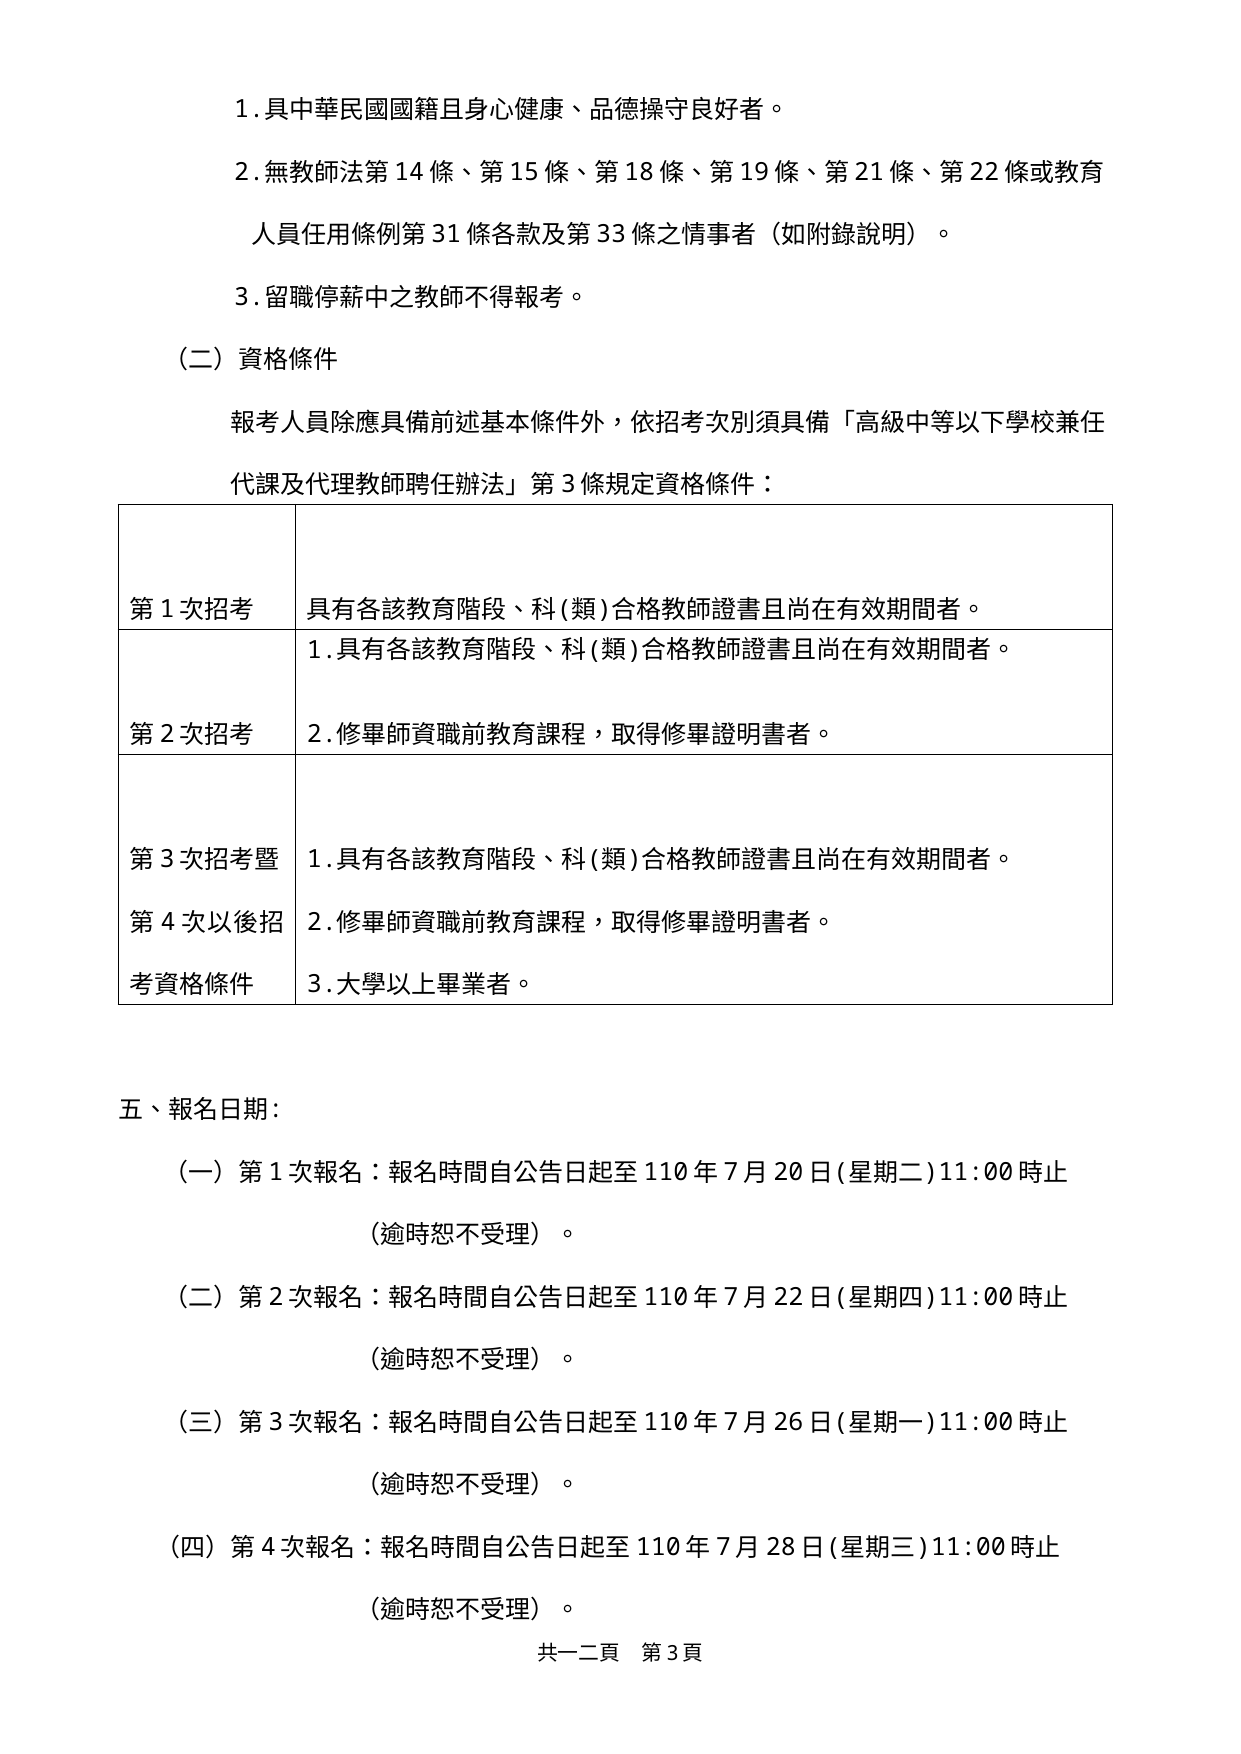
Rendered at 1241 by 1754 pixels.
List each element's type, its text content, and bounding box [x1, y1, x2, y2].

text （二）資格條件 [118, 316, 1122, 379]
table_header 具有各該教育階段、科(類)合格教師證書且尚在有效期間者。 [296, 505, 1112, 629]
text （逾時恕不受理）。 [118, 1316, 1122, 1379]
table_cell 1.具有各該教育階段、科(類)合格教師證書且尚在有效期間者。 2.修畢師資職前教育課程，取得修畢證明書者。 [296, 630, 1112, 754]
text （二）第2次報名：報名時間自公告日起至110年7月22日(星期四)11:00時止 [118, 1254, 1122, 1316]
text （逾時恕不受理）。 [118, 1566, 1122, 1629]
text 2.無教師法第14條、第15條、第18條、第19條、第21條、第22條或教育人員任用條例第31條各款及第33條之情事者（如附錄說明）。 [234, 129, 1122, 254]
text （逾時恕不受理）。 [118, 1441, 1122, 1504]
text 五、報名日期: [118, 1066, 1122, 1129]
text 報考人員除應具備前述基本條件外，依招考次別須具備「高級中等以下學校兼任代課及代理教師聘任辦法」第3條規定資格條件： [231, 379, 1122, 504]
table_header 第1次招考 [119, 505, 295, 629]
text 3.留職停薪中之教師不得報考。 [221, 254, 1122, 316]
text （逾時恕不受理）。 [156, 1191, 1122, 1254]
text （四）第4次報名：報名時間自公告日起至110年7月28日(星期三)11:00時止 [118, 1504, 1122, 1566]
table_cell 1.具有各該教育階段、科(類)合格教師證書且尚在有效期間者。 2.修畢師資職前教育課程，取得修畢證明書者。 3.大學以上畢業者。 [296, 755, 1112, 1004]
text 1.具中華民國國籍且身心健康、品德操守良好者。 [221, 66, 1122, 129]
table_cell 第2次招考 [119, 630, 295, 754]
table_cell 第3次招考暨 第4次以後招考資格條件 [119, 755, 295, 1004]
text （一）第1次報名：報名時間自公告日起至110年7月20日(星期二)11:00時止 [118, 1129, 1122, 1191]
text （三）第3次報名：報名時間自公告日起至110年7月26日(星期一)11:00時止 [118, 1379, 1122, 1441]
